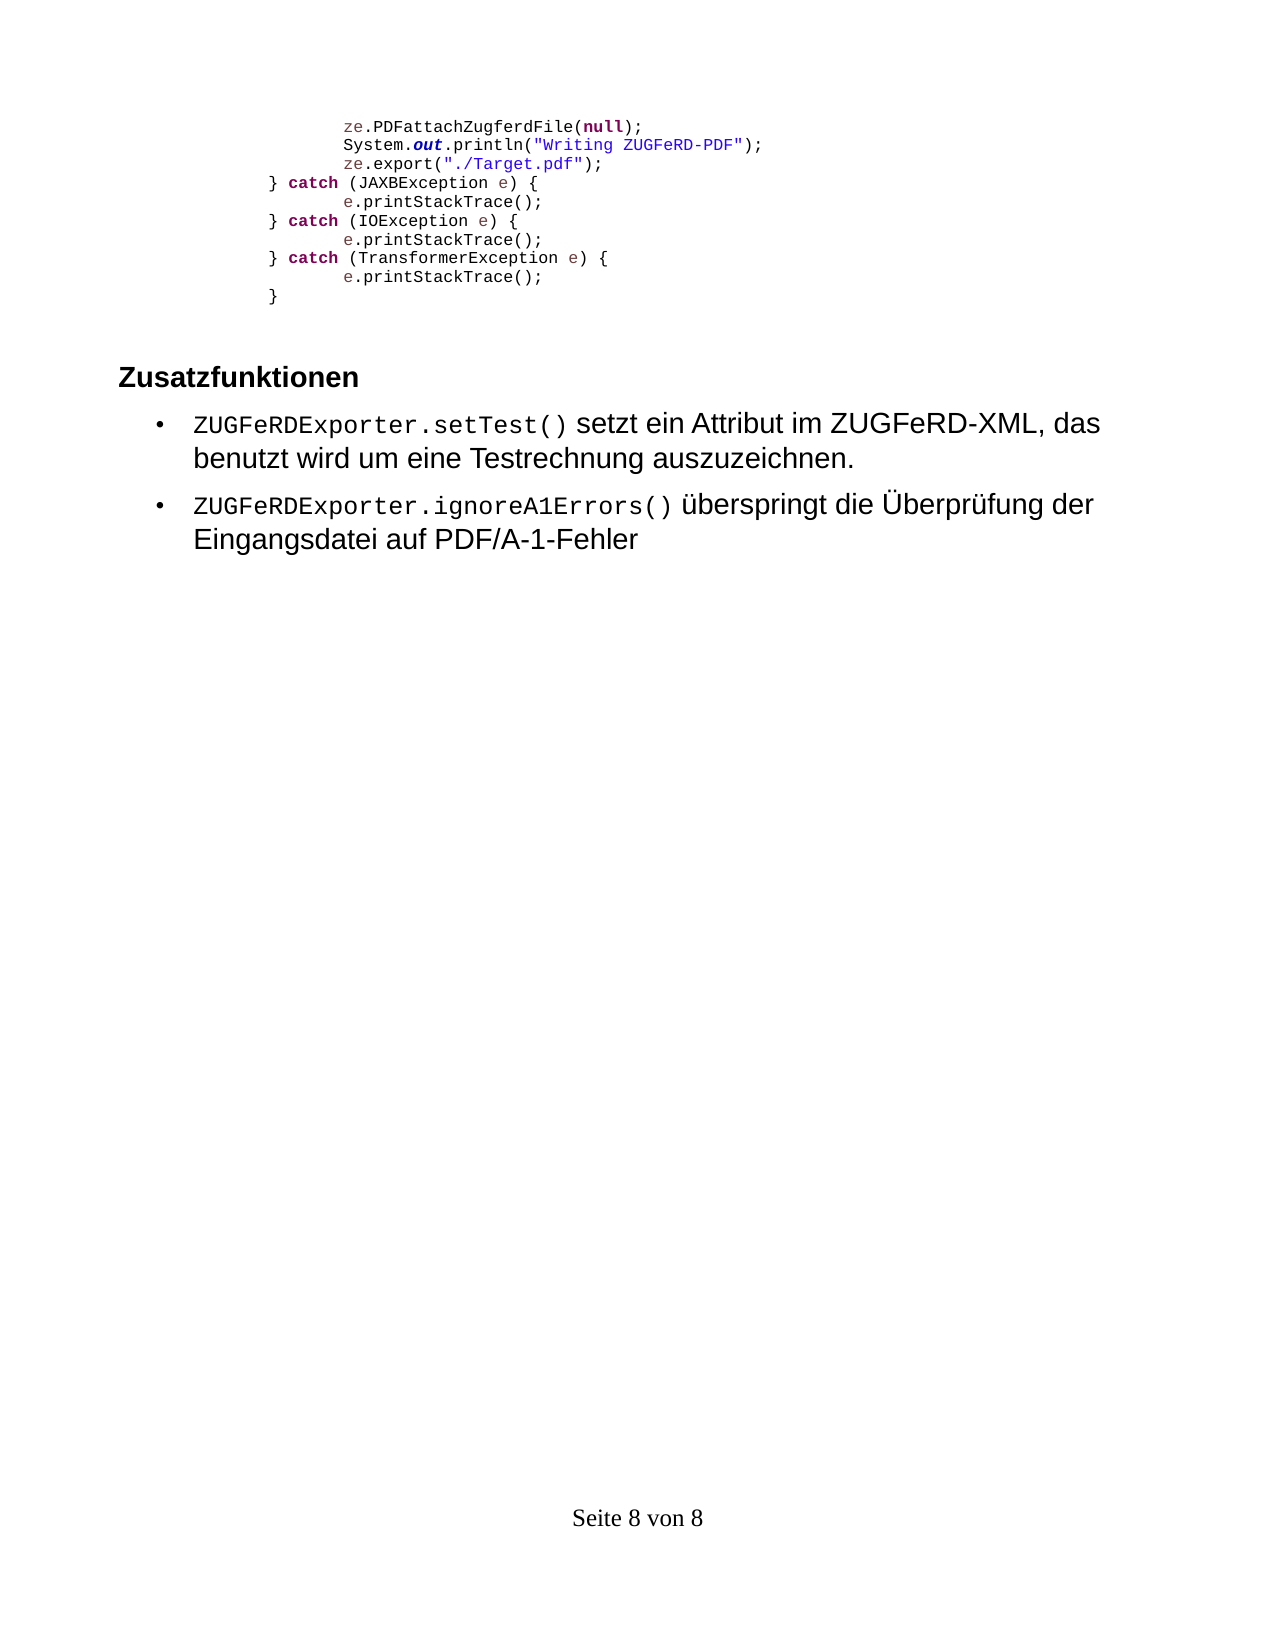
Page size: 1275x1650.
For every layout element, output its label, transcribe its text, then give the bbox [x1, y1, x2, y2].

subtitle Zusatzfunktionen [118, 360, 1157, 394]
list ZUGFeRDExporter.setTest() setzt ein Attribut im ZUGFeRD-XML, das benutzt wird um eine Testrechnung auszuzeichnen. [156, 406, 1157, 474]
text System.out.println("Writing ZUGFeRD-PDF"); [118, 137, 1157, 156]
text } catch (JAXBException e) { [118, 175, 1157, 193]
text } catch (IOException e) { [118, 212, 1157, 231]
text e.printStackTrace(); [118, 269, 1157, 288]
text e.printStackTrace(); [118, 231, 1157, 250]
text } catch (TransformerException e) { [118, 250, 1157, 269]
list ZUGFeRDExporter.ignoreA1Errors() überspringt die Überprüfung der Eingangsdatei auf PDF/A-1-Fehler [156, 487, 1157, 556]
text e.printStackTrace(); [118, 193, 1157, 212]
text ze.PDFattachZugferdFile(null); [118, 118, 1157, 137]
text } [118, 288, 1157, 307]
text ze.export("./Target.pdf"); [118, 156, 1157, 175]
